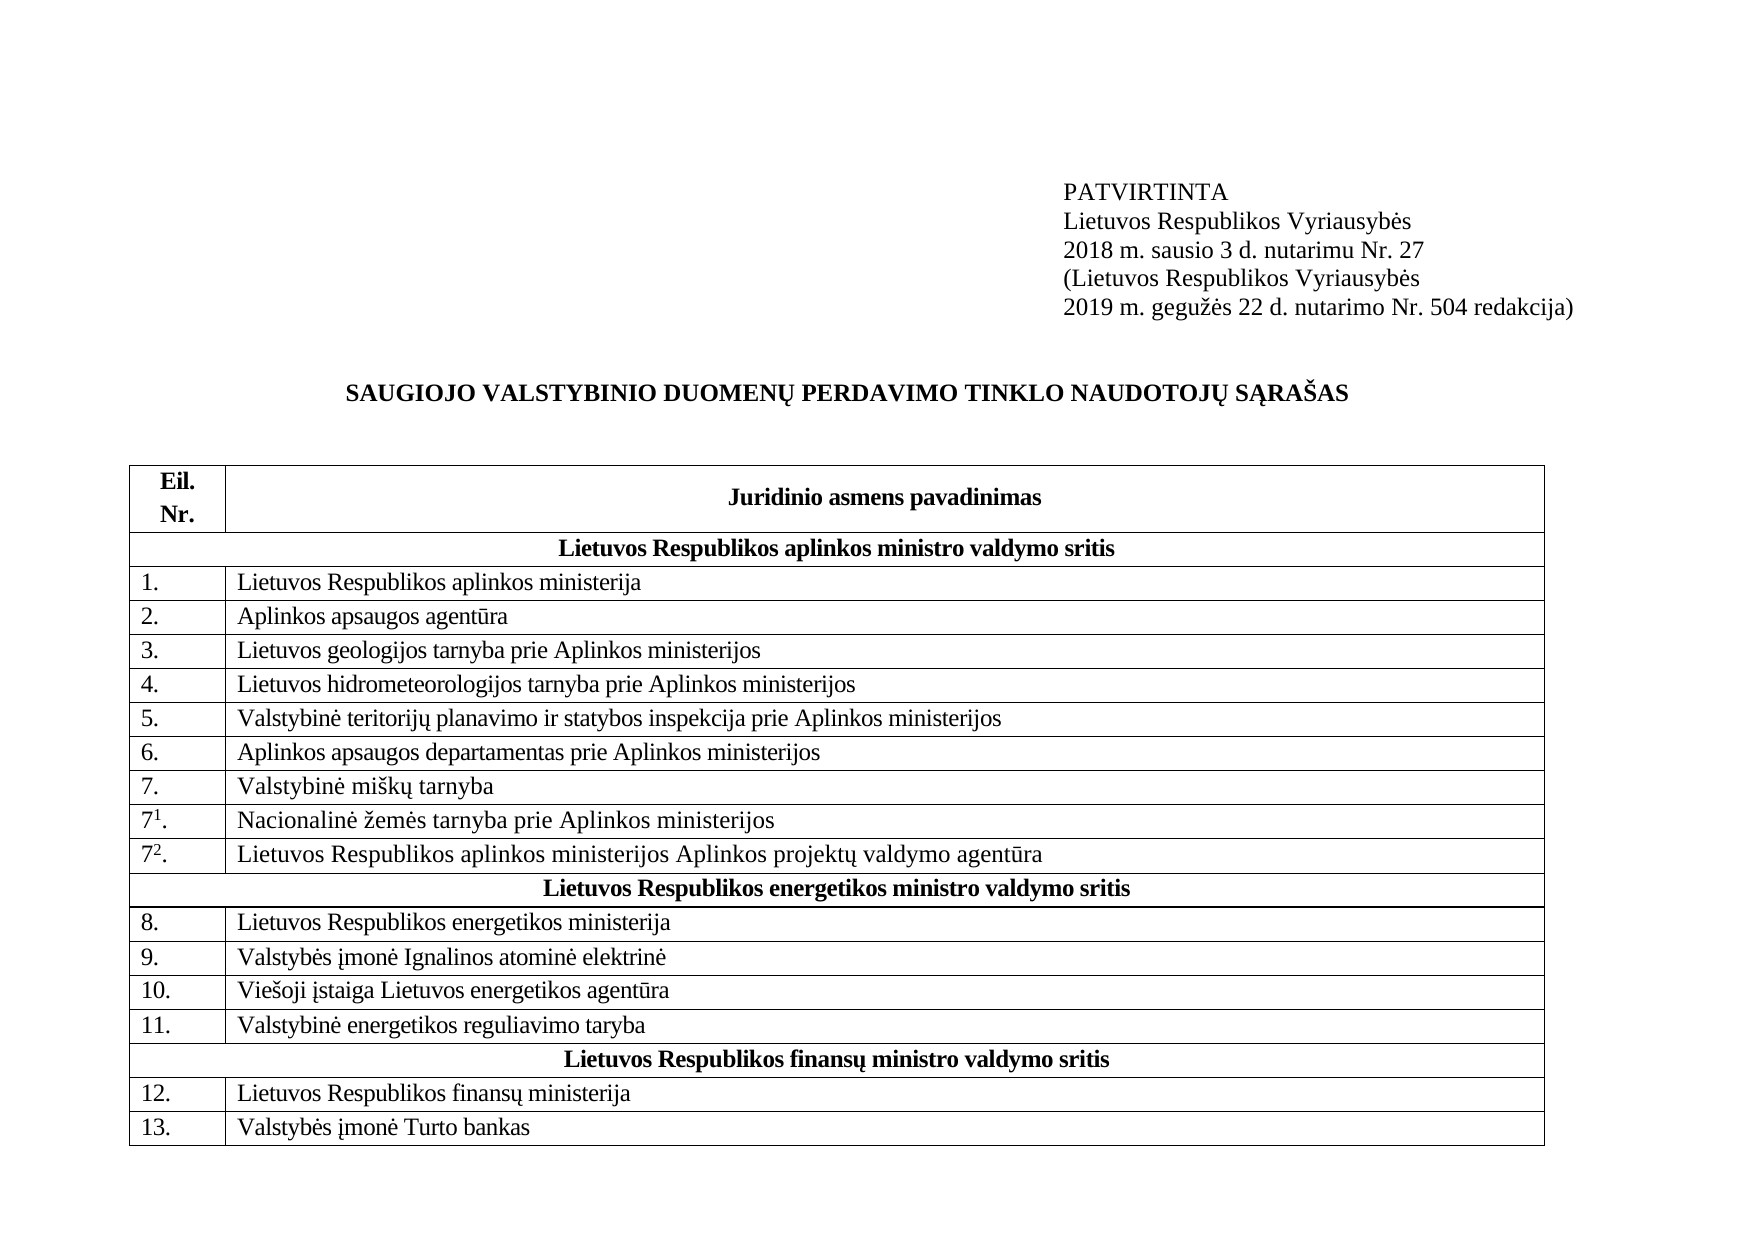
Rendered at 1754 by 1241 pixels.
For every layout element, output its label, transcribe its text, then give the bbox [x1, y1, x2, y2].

table_cell 12. [130, 1078, 225, 1111]
table_cell 11. [130, 1010, 225, 1043]
table_cell Lietuvos Respublikos finansų ministerija [226, 1078, 1544, 1111]
table_cell Lietuvos geologijos tarnyba prie Aplinkos ministerijos [226, 635, 1544, 668]
table_cell Nacionalinė žemės tarnyba prie Aplinkos ministerijos [226, 805, 1544, 838]
table_cell 3. [130, 635, 225, 668]
table_cell 72. [130, 839, 225, 872]
table_cell Lietuvos hidrometeorologijos tarnyba prie Aplinkos ministerijos [226, 669, 1544, 702]
table_cell Valstybės įmonė Turto bankas [226, 1112, 1544, 1145]
table_header Juridinio asmens pavadinimas [226, 466, 1544, 532]
table_cell 13. [130, 1112, 225, 1145]
table_cell 8. [130, 908, 225, 941]
table_cell Lietuvos Respublikos aplinkos ministro valdymo sritis [130, 533, 1544, 566]
table_cell Lietuvos Respublikos aplinkos ministerijos Aplinkos projektų valdymo agentūra [226, 839, 1544, 872]
table_cell 7. [130, 771, 225, 804]
text (Lietuvos Respublikos Vyriausybės 2019 m. gegužės 22 d. nutarimo Nr. 504 redakcija) [1063, 263, 1577, 321]
table_cell Lietuvos Respublikos aplinkos ministerija [226, 567, 1544, 600]
table_cell Valstybės įmonė Ignalinos atominė elektrinė [226, 942, 1544, 974]
table_header Eil. Nr. [130, 466, 225, 532]
table_cell Lietuvos Respublikos finansų ministro valdymo sritis [130, 1044, 1544, 1077]
table_cell 4. [130, 669, 225, 702]
table_cell Valstybinė miškų tarnyba [226, 771, 1544, 804]
table_cell 1. [130, 567, 225, 600]
text PATVIRTINTA Lietuvos Respublikos Vyriausybės 2018 m. sausio 3 d. nutarimu Nr. 27 [1063, 177, 1577, 263]
table_cell Aplinkos apsaugos departamentas prie Aplinkos ministerijos [226, 737, 1544, 770]
table_cell 6. [130, 737, 225, 770]
table_cell Lietuvos Respublikos energetikos ministerija [226, 908, 1544, 941]
text SAUGIOJO VALSTYBINIO DUOMENŲ PERDAVIMO TINKLO NAUDOTOJŲ SĄRAŠAS [118, 378, 1577, 407]
table_cell 9. [130, 942, 225, 974]
table_cell 71. [130, 805, 225, 838]
table_cell Aplinkos apsaugos agentūra [226, 601, 1544, 634]
table_cell Viešoji įstaiga Lietuvos energetikos agentūra [226, 976, 1544, 1009]
table_cell Valstybinė teritorijų planavimo ir statybos inspekcija prie Aplinkos ministerijos [226, 703, 1544, 736]
table_cell 10. [130, 976, 225, 1009]
table_cell Lietuvos Respublikos energetikos ministro valdymo sritis [130, 874, 1544, 906]
table_cell 2. [130, 601, 225, 634]
table_cell Valstybinė energetikos reguliavimo taryba [226, 1010, 1544, 1043]
table_cell 5. [130, 703, 225, 736]
